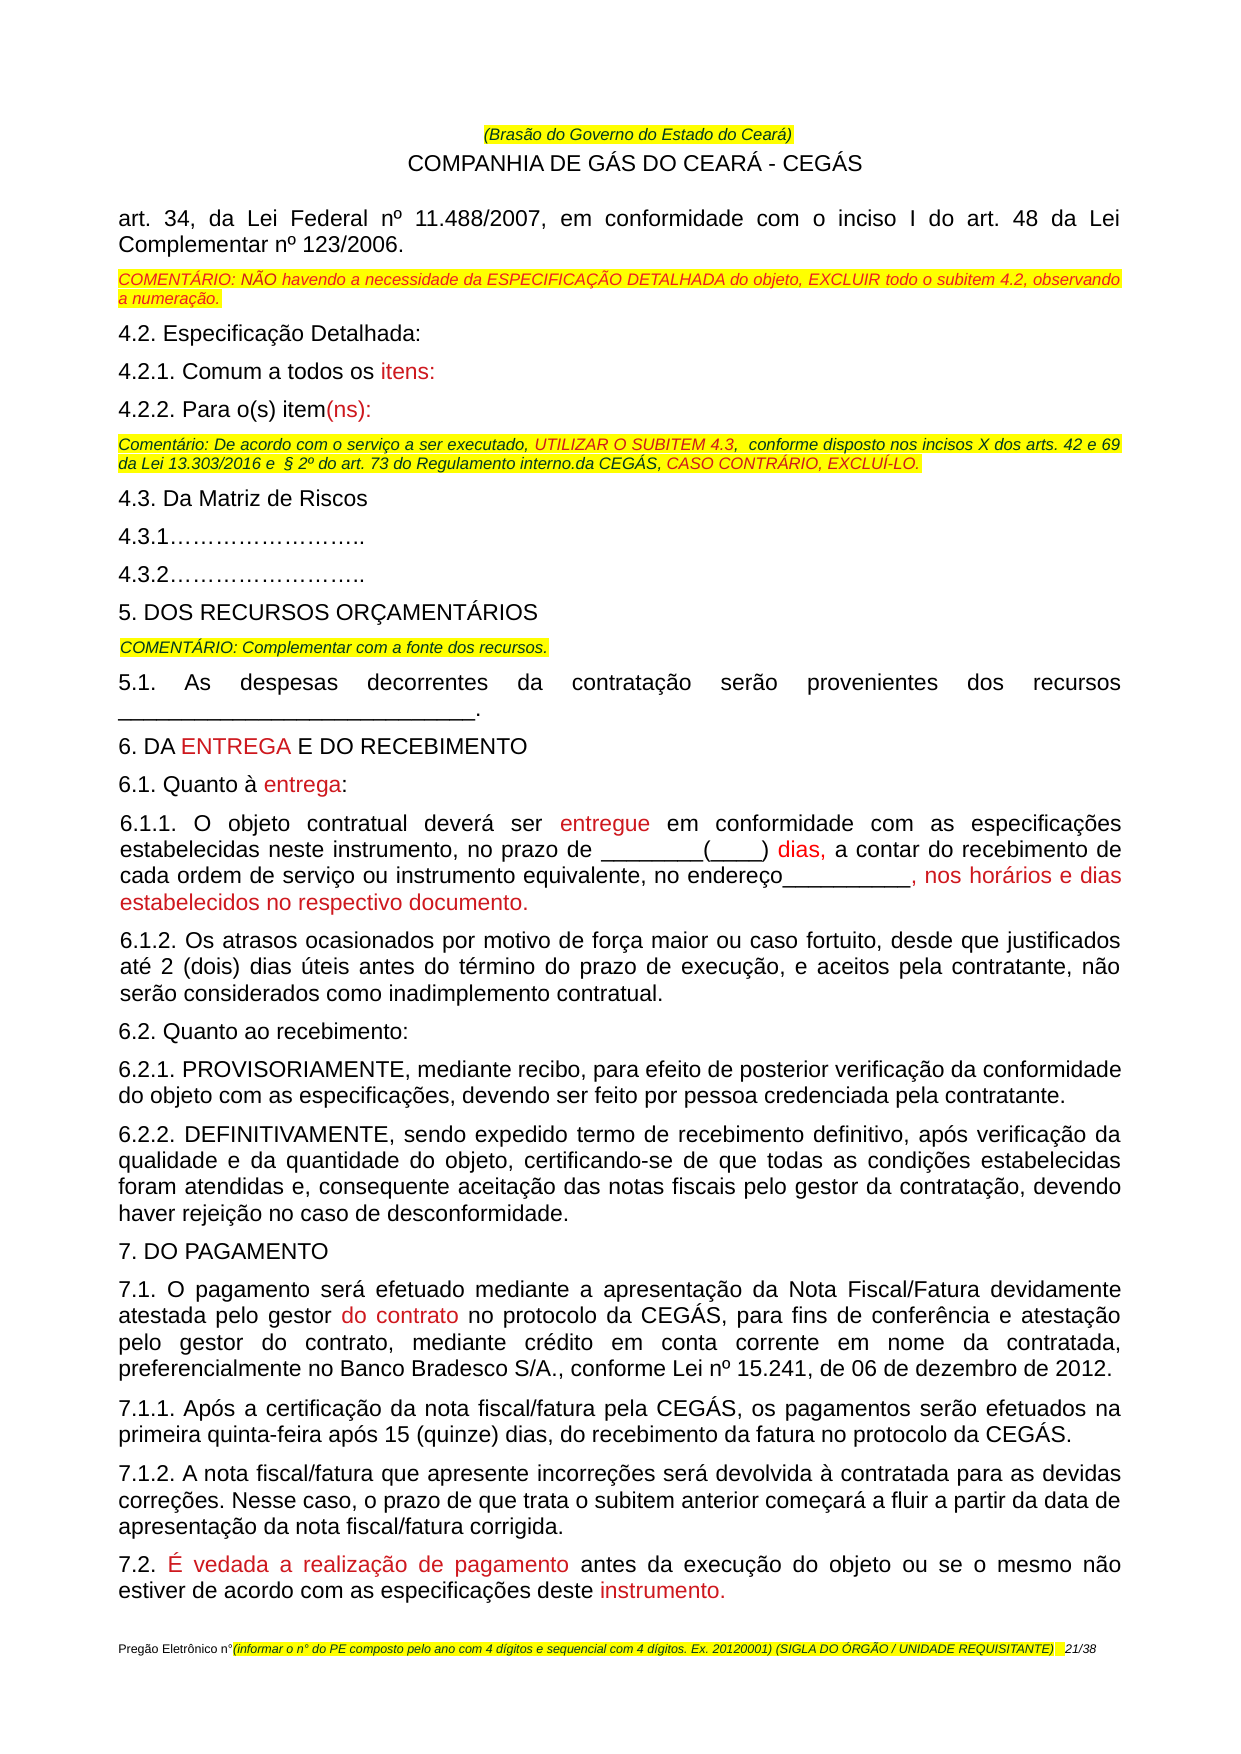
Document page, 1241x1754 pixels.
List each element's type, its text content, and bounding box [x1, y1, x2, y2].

text 6.2.2. DEFINITIVAMENTE, sendo expedido termo de recebimento definitivo, após verificação da qualidade e da quantidade do objeto, certificando-se de que todas as condições estabelecidas foram atendidas e, consequente aceitação das notas fiscais pelo gestor da contratação, devendo haver rejeição no caso de desconformidade. [118, 1121, 1122, 1226]
text 4.2. Especificação Detalhada: [118, 319, 1122, 346]
text COMENTÁRIO: Complementar com a fonte dos recursos. [120, 637, 1122, 657]
text 6.1.1. O objeto contratual deverá ser entregue em conformidade com as especificações estabelecidas neste instrumento, no prazo de ________(____) dias, a contar do recebimento de cada ordem de serviço ou instrumento equivalente, no endereço__________, nos horários e dias estabelecidos no respectivo documento. [119, 809, 1122, 915]
text 4.2.1. Comum a todos os itens: [118, 358, 1122, 384]
text 4.3.2…………………….. [118, 561, 1122, 587]
text 4.3.1…………………….. [118, 523, 1122, 549]
text art. 34, da Lei Federal nº 11.488/2007, em conformidade com o inciso I do art. 48 da Lei Complementar nº 123/2006. [118, 205, 1121, 257]
text COMENTÁRIO: NÃO havendo a necessidade da ESPECIFICAÇÃO DETALHADA do objeto, EXCLUIR todo o subitem 4.2, observando a numeração. [118, 269, 1122, 308]
text 6.1.2. Os atrasos ocasionados por motivo de força maior ou caso fortuito, desde que justificados até 2 (dois) dias úteis antes do término do prazo de execução, e aceitos pela contratante, não serão considerados como inadimplemento contratual. [119, 927, 1122, 1006]
text 7.2. É vedada a realização de pagamento antes da execução do objeto ou se o mesmo não estiver de acordo com as especificações deste instrumento. [118, 1551, 1122, 1604]
text Comentário: De acordo com o serviço a ser executado, UTILIZAR O SUBITEM 4.3, conforme disposto nos incisos X dos arts. 42 e 69 da Lei 13.303/2016 e § 2º do art. 73 do Regulamento interno.da CEGÁS, CASO CONTRÁRIO, EXCLUÍ-LO. [118, 434, 1122, 473]
text 4.3. Da Matriz de Riscos [118, 484, 1122, 511]
text 7.1. O pagamento será efetuado mediante a apresentação da Nota Fiscal/Fatura devidamente atestada pelo gestor do contrato no protocolo da CEGÁS, para fins de conferência e atestação pelo gestor do contrato, mediante crédito em conta corrente em nome da contratada, preferencialmente no Banco Bradesco S/A., conforme Lei nº 15.241, de 06 de dezembro de 2012. [118, 1276, 1122, 1381]
text 5.1. As despesas decorrentes da contratação serão provenientes dos recursos ____________________________. [118, 668, 1122, 721]
text 7.1.2. A nota fiscal/fatura que apresente incorreções será devolvida à contratada para as devidas correções. Nesse caso, o prazo de que trata o subitem anterior começará a fluir a partir da data de apresentação da nota fiscal/fatura corrigida. [118, 1460, 1122, 1539]
text 7. DO PAGAMENTO [118, 1238, 1122, 1264]
text 6.1. Quanto à entrega: [118, 771, 1122, 798]
text 4.2.2. Para o(s) item(ns): [118, 396, 1122, 422]
text 5. DOS RECURSOS ORÇAMENTÁRIOS [118, 599, 1122, 626]
text 7.1.1. Após a certificação da nota fiscal/fatura pela CEGÁS, os pagamentos serão efetuados na primeira quinta-feira após 15 (quinze) dias, do recebimento da fatura no protocolo da CEGÁS. [118, 1394, 1122, 1447]
text 6.2.1. PROVISORIAMENTE, mediante recibo, para efeito de posterior verificação da conformidade do objeto com as especificações, devendo ser feito por pessoa credenciada pela contratante. [118, 1056, 1122, 1109]
text 6. DA ENTREGA E DO RECEBIMENTO [118, 733, 1122, 759]
text 6.2. Quanto ao recebimento: [118, 1018, 1122, 1044]
